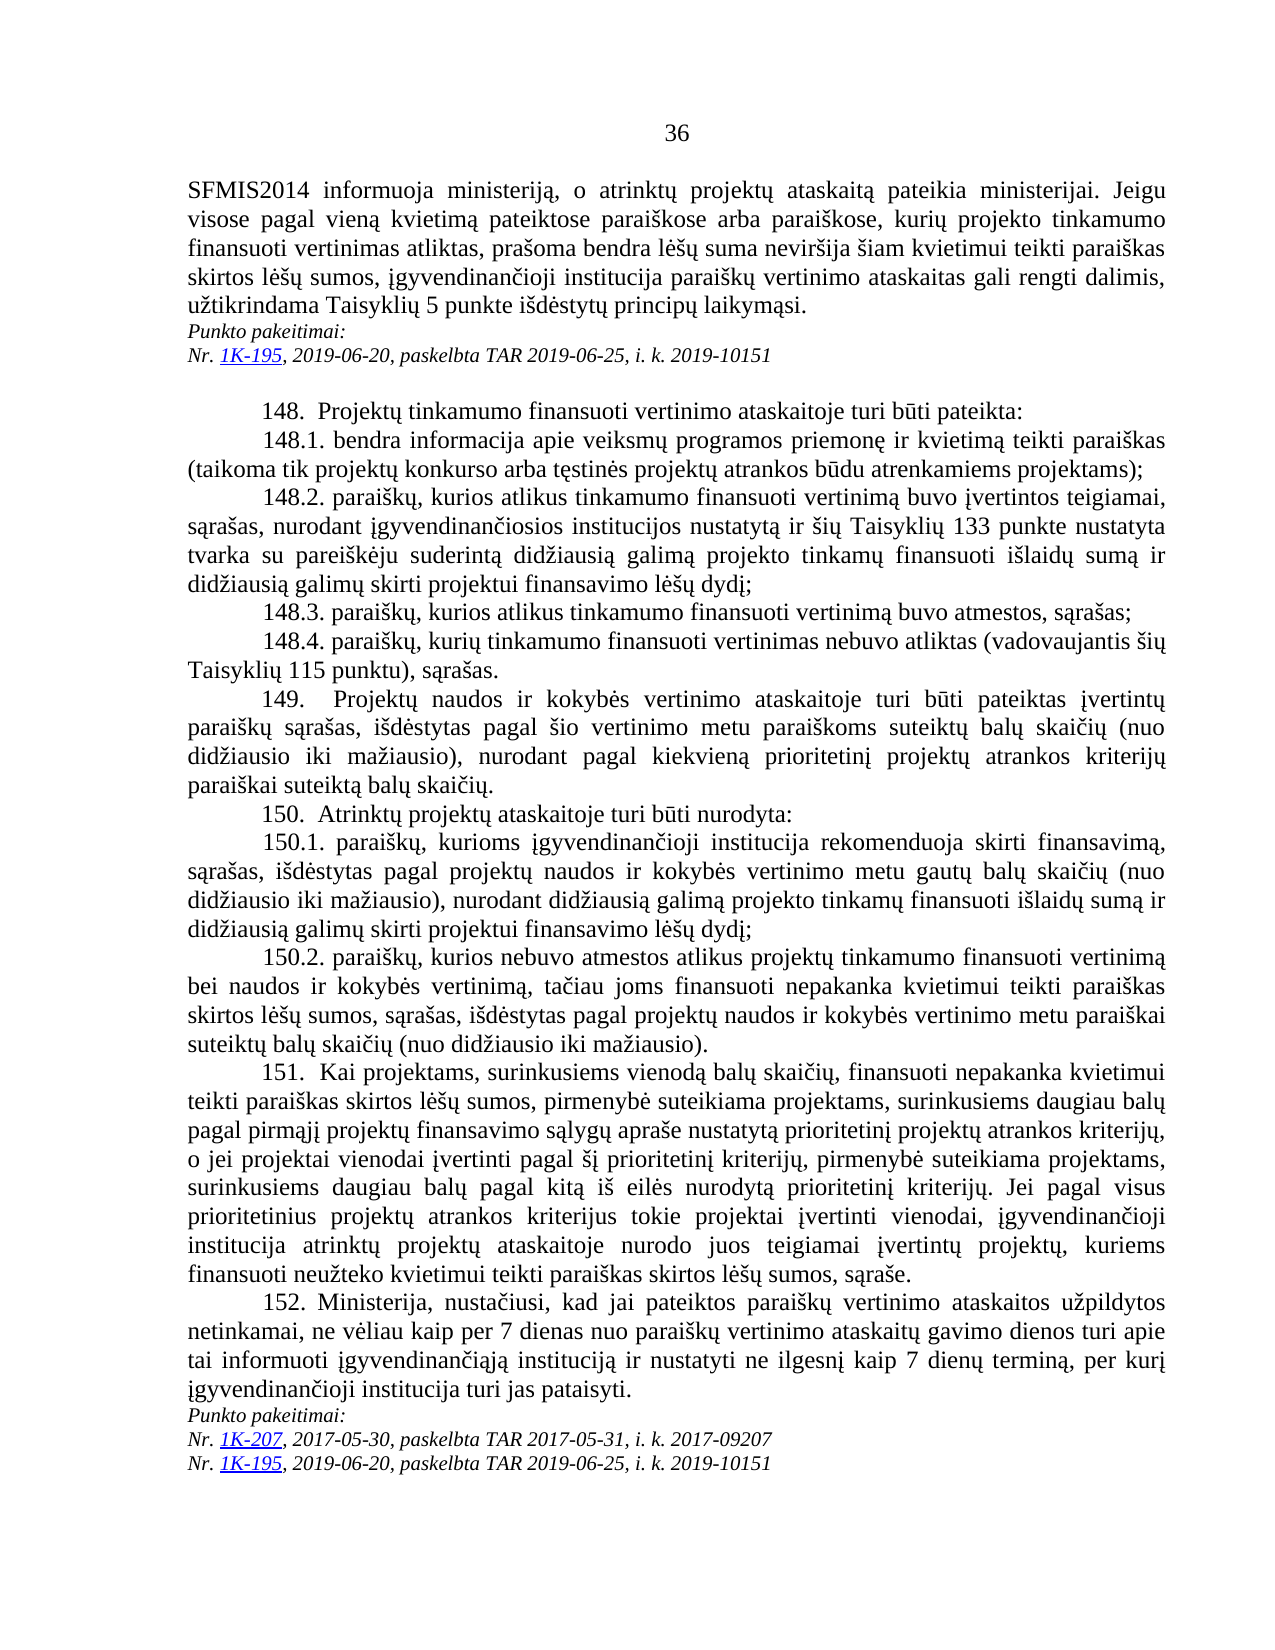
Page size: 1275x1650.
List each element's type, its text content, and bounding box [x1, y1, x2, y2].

text 148.1. bendra informacija apie veiksmų programos priemonę ir kvietimą teikti paraiškas (taikoma tik projektų konkurso arba tęstinės projektų atrankos būdu atrenkamiems projektams); [187, 425, 1167, 482]
text 148.4. paraiškų, kurių tinkamumo finansuoti vertinimas nebuvo atliktas (vadovaujantis šių Taisyklių 115 punktu), sąrašas. [187, 626, 1167, 684]
text 150.2. paraiškų, kurios nebuvo atmestos atlikus projektų tinkamumo finansuoti vertinimą bei naudos ir kokybės vertinimą, tačiau joms finansuoti nepakanka kvietimui teikti paraiškas skirtos lėšų sumos, sąrašas, išdėstytas pagal projektų naudos ir kokybės vertinimo metu paraiškai suteiktų balų skaičių (nuo didžiausio iki mažiausio). [187, 942, 1167, 1057]
text 148.3. paraiškų, kurios atlikus tinkamumo finansuoti vertinimą buvo atmestos, sąrašas; [187, 597, 1167, 626]
text Punkto pakeitimai: [187, 1402, 1167, 1427]
text 152. Ministerija, nustačiusi, kad jai pateiktos paraiškų vertinimo ataskaitos užpildytos netinkamai, ne vėliau kaip per 7 dienas nuo paraiškų vertinimo ataskaitų gavimo dienos turi apie tai informuoti įgyvendinančiąją instituciją ir nustatyti ne ilgesnį kaip 7 dienų terminą, per kurį įgyvendinančioji institucija turi jas pataisyti. [187, 1287, 1167, 1402]
text Punkto pakeitimai: [187, 319, 1167, 343]
text 151. Kai projektams, surinkusiems vienodą balų skaičių, finansuoti nepakanka kvietimui teikti paraiškas skirtos lėšų sumos, pirmenybė suteikiama projektams, surinkusiems daugiau balų pagal pirmąjį projektų finansavimo sąlygų apraše nustatytą prioritetinį projektų atrankos kriterijų, o jei projektai vienodai įvertinti pagal šį prioritetinį kriterijų, pirmenybė suteikiama projektams, surinkusiems daugiau balų pagal kitą iš eilės nurodytą prioritetinį kriterijų. Jei pagal visus prioritetinius projektų atrankos kriterijus tokie projektai įvertinti vienodai, įgyvendinančioji institucija atrinktų projektų ataskaitoje nurodo juos teigiamai įvertintų projektų, kuriems finansuoti neužteko kvietimui teikti paraiškas skirtos lėšų sumos, sąraše. [187, 1057, 1167, 1287]
text 150. Atrinktų projektų ataskaitoje turi būti nurodyta: [187, 799, 1167, 827]
text Nr. 1K-207, 2017-05-30, paskelbta TAR 2017-05-31, i. k. 2017-09207 [187, 1427, 1167, 1451]
text 148.2. paraiškų, kurios atlikus tinkamumo finansuoti vertinimą buvo įvertintos teigiamai, sąrašas, nurodant įgyvendinančiosios institucijos nustatytą ir šių Taisyklių 133 punkte nustatyta tvarka su pareiškėju suderintą didžiausią galimą projekto tinkamų finansuoti išlaidų sumą ir didžiausią galimų skirti projektui finansavimo lėšų dydį; [187, 482, 1167, 597]
text SFMIS2014 informuoja ministeriją, o atrinktų projektų ataskaitą pateikia ministerijai. Jeigu visose pagal vieną kvietimą pateiktose paraiškose arba paraiškose, kurių projekto tinkamumo finansuoti vertinimas atliktas, prašoma bendra lėšų suma neviršija šiam kvietimui teikti paraiškas skirtos lėšų sumos, įgyvendinančioji institucija paraiškų vertinimo ataskaitas gali rengti dalimis, užtikrindama Taisyklių 5 punkte išdėstytų principų laikymąsi. [187, 176, 1167, 319]
text 149. Projektų naudos ir kokybės vertinimo ataskaitoje turi būti pateiktas įvertintų paraiškų sąrašas, išdėstytas pagal šio vertinimo metu paraiškoms suteiktų balų skaičių (nuo didžiausio iki mažiausio), nurodant pagal kiekvieną prioritetinį projektų atrankos kriterijų paraiškai suteiktą balų skaičių. [187, 684, 1167, 799]
text Nr. 1K-195, 2019-06-20, paskelbta TAR 2019-06-25, i. k. 2019-10151 [187, 343, 1167, 367]
text Nr. 1K-195, 2019-06-20, paskelbta TAR 2019-06-25, i. k. 2019-10151 [187, 1451, 1167, 1475]
text 150.1. paraiškų, kurioms įgyvendinančioji institucija rekomenduoja skirti finansavimą, sąrašas, išdėstytas pagal projektų naudos ir kokybės vertinimo metu gautų balų skaičių (nuo didžiausio iki mažiausio), nurodant didžiausią galimą projekto tinkamų finansuoti išlaidų sumą ir didžiausią galimų skirti projektui finansavimo lėšų dydį; [187, 827, 1167, 942]
text 148. Projektų tinkamumo finansuoti vertinimo ataskaitoje turi būti pateikta: [187, 396, 1167, 425]
